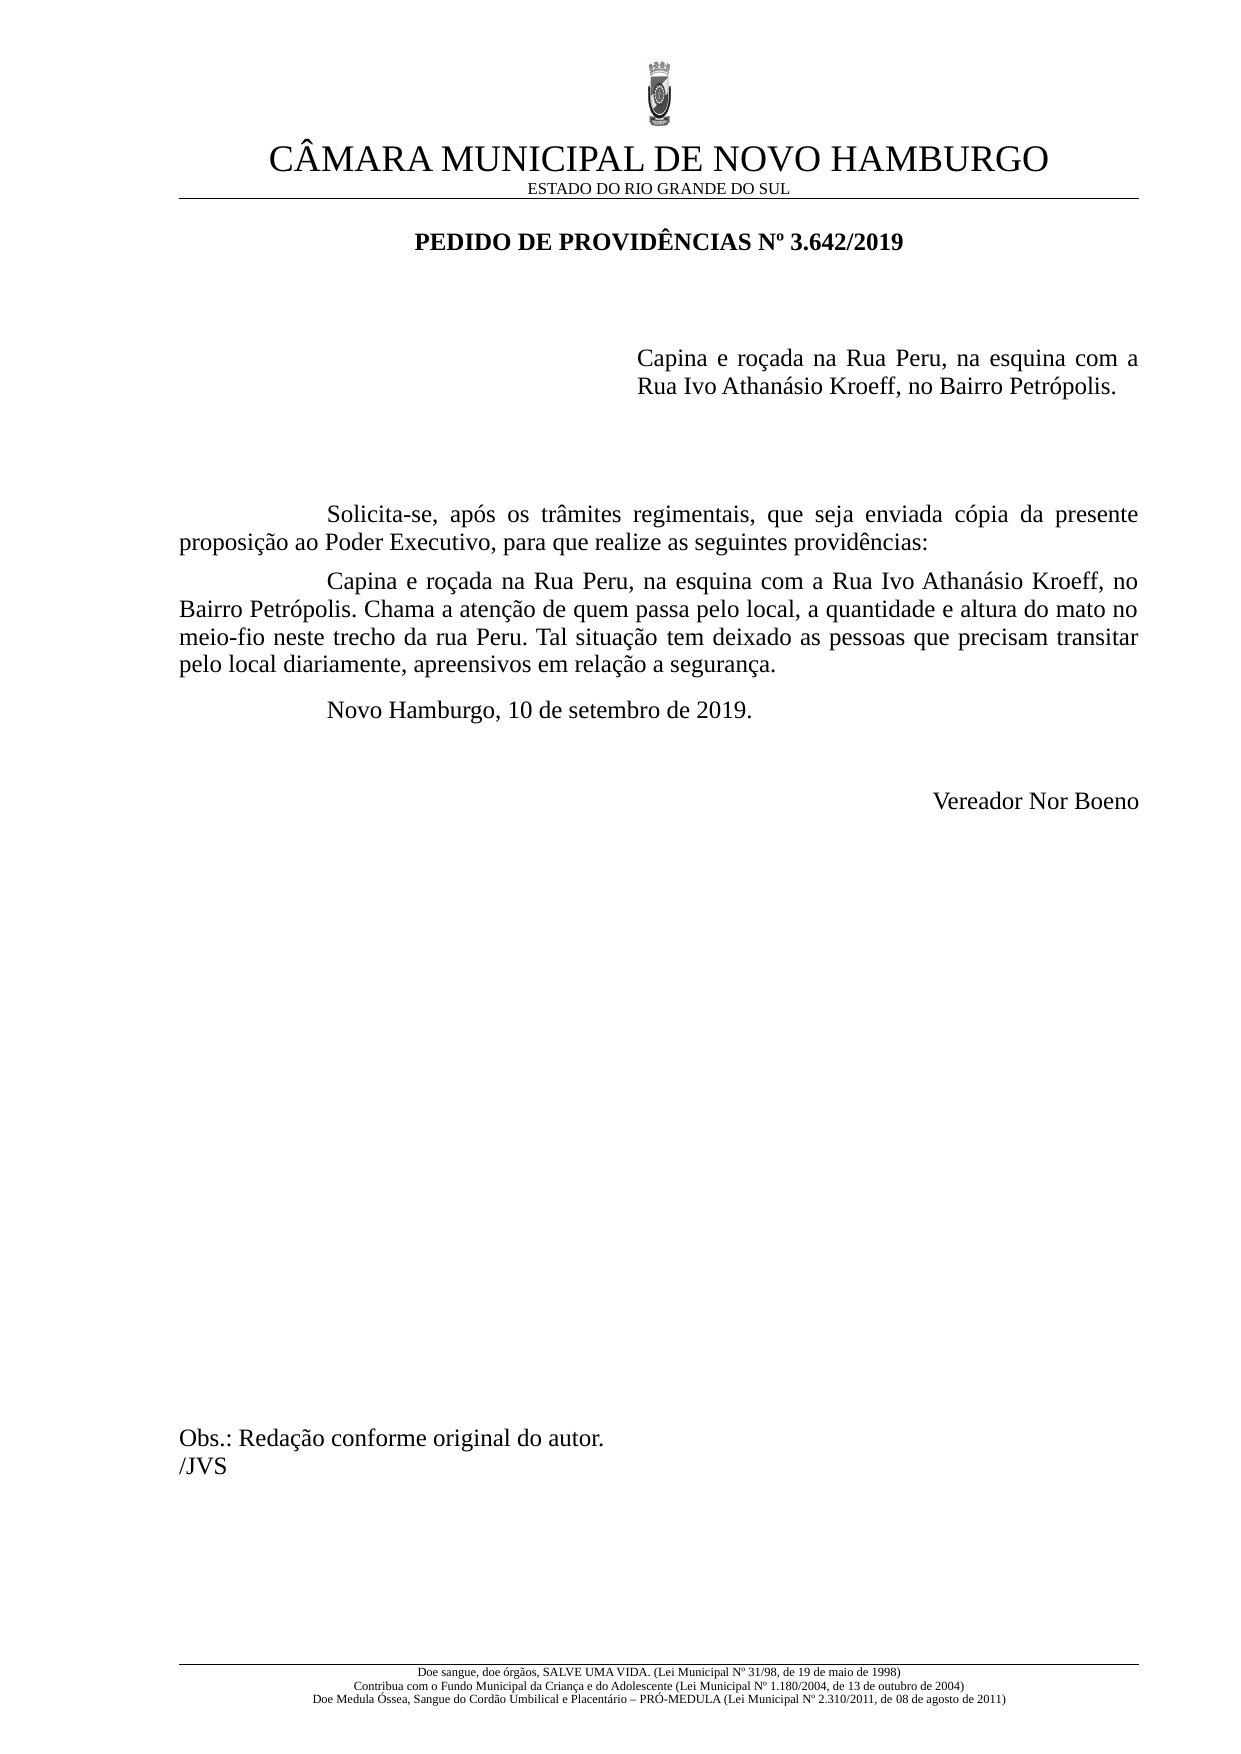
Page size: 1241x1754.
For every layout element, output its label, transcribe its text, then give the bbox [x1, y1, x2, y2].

text Obs.: Redação conforme original do autor. [179, 1424, 1139, 1452]
text PEDIDO DE PROVIDÊNCIAS Nº 3.642/2019 [179, 228, 1139, 256]
text Vereador Nor Boeno [179, 787, 1139, 814]
text Novo Hamburgo, 10 de setembro de 2019. [179, 696, 1139, 724]
text /JVS [179, 1452, 1139, 1479]
text Capina e roçada na Rua Peru, na esquina com a Rua Ivo Athanásio Kroeff, no Bairro Petrópolis. [637, 344, 1139, 400]
text Capina e roçada na Rua Peru, na esquina com a Rua Ivo Athanásio Kroeff, no Bairro Petrópolis. Chama a atenção de quem passa pelo local, a quantidade e altura do mato no meio-fio neste trecho da rua Peru. Tal situação tem deixado as pessoas que precisam transitar pelo local diariamente, apreensivos em relação a segurança. [179, 567, 1139, 678]
text Solicita-se, após os trâmites regimentais, que seja enviada cópia da presente proposição ao Poder Executivo, para que realize as seguintes providências: [179, 500, 1139, 556]
